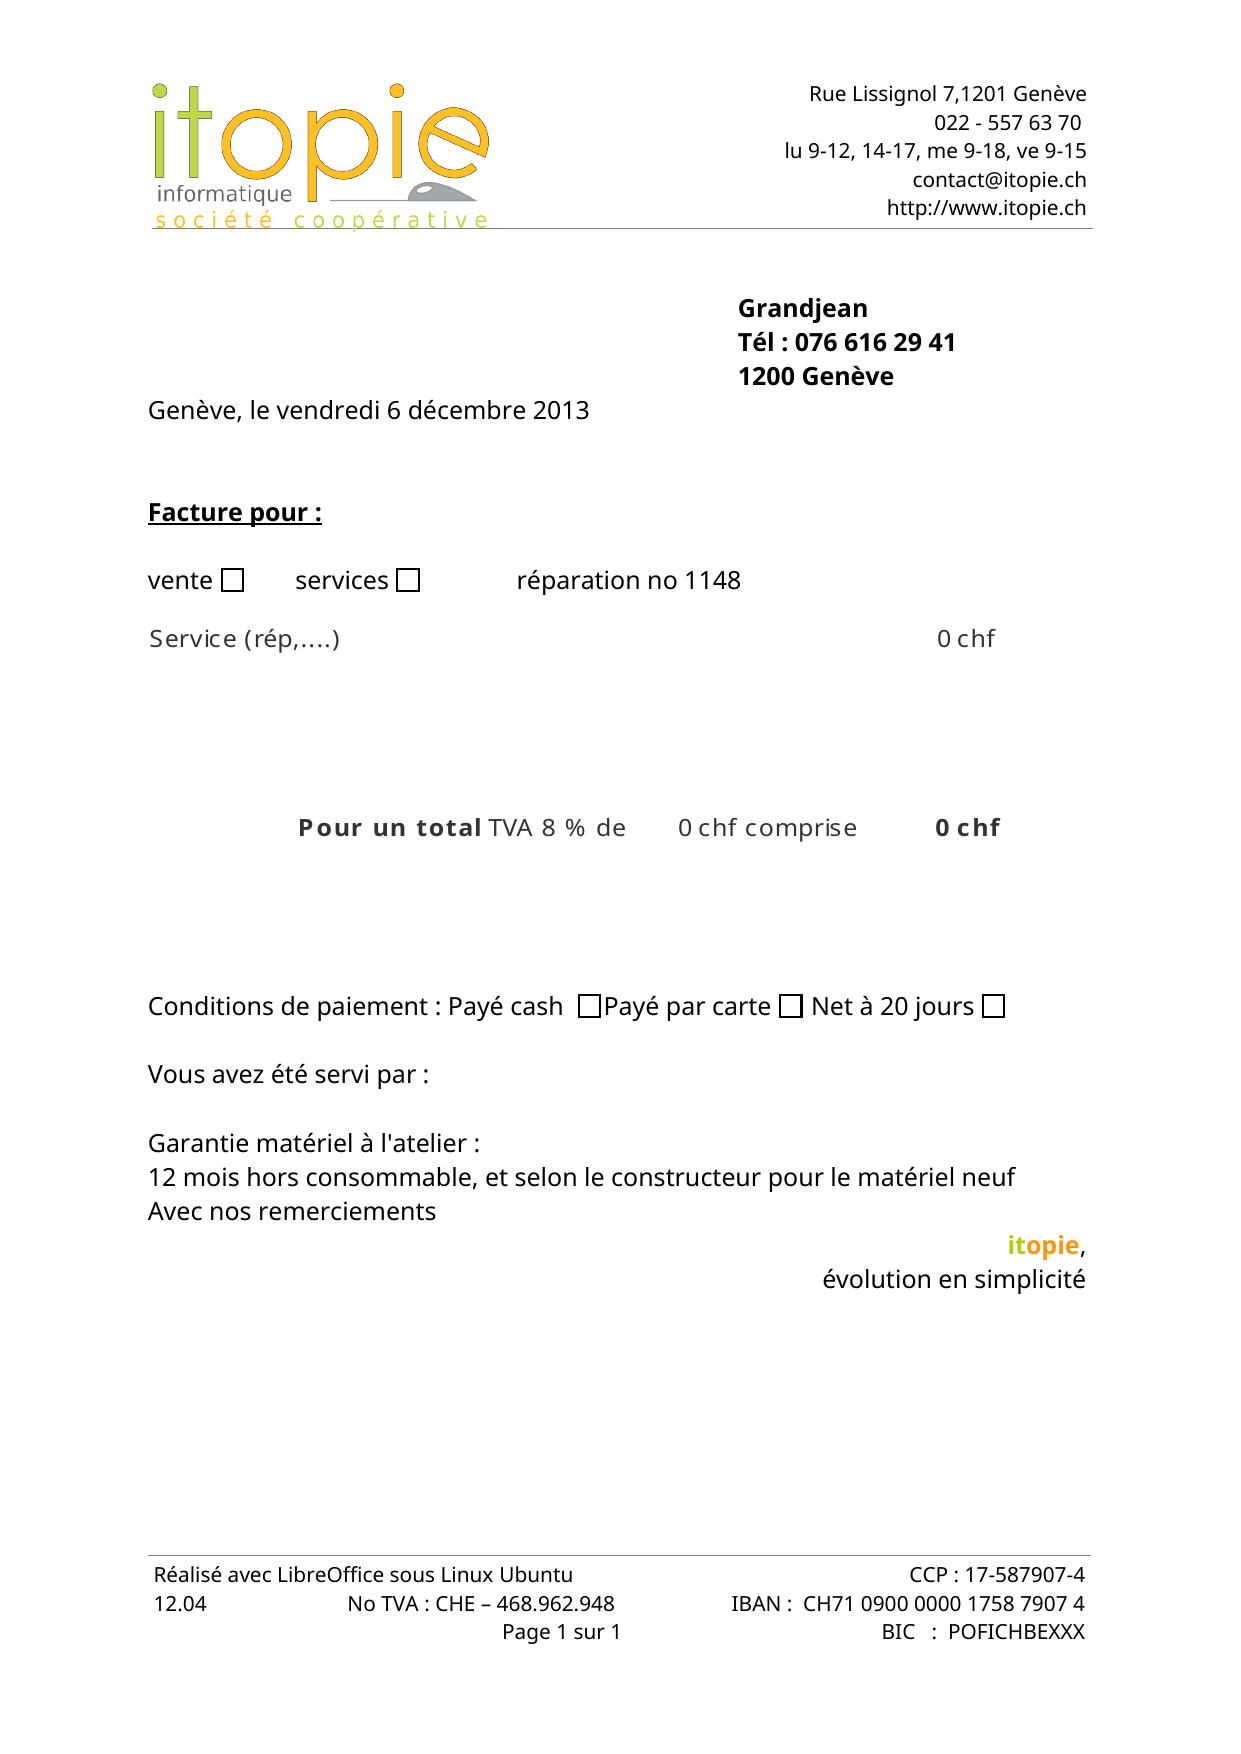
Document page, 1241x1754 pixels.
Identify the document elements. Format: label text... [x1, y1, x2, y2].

text Tél : 076 616 29 41 [148, 324, 1093, 358]
text Avec nos remerciements [148, 1193, 1093, 1227]
text Conditions de paiement : Payé cash Payé par carte Net à 20 jours [148, 989, 1093, 1023]
text 12 mois hors consommable, et selon le constructeur pour le matériel neuf [148, 1159, 1093, 1193]
picture [138, 72, 500, 244]
text Facture pour : [148, 495, 1093, 529]
text Garantie matériel à l'atelier : [148, 1125, 1093, 1159]
text évolution en simplicité [148, 1262, 1093, 1296]
text Vous avez été servi par : [148, 1057, 1093, 1091]
text vente services réparation no 1148 [148, 563, 1093, 597]
text itopie, [148, 1227, 1093, 1262]
text 1200 Genève [148, 358, 1093, 392]
text Grandjean [148, 290, 1093, 324]
text Genève, le vendredi 6 décembre 2013 [148, 392, 1093, 427]
